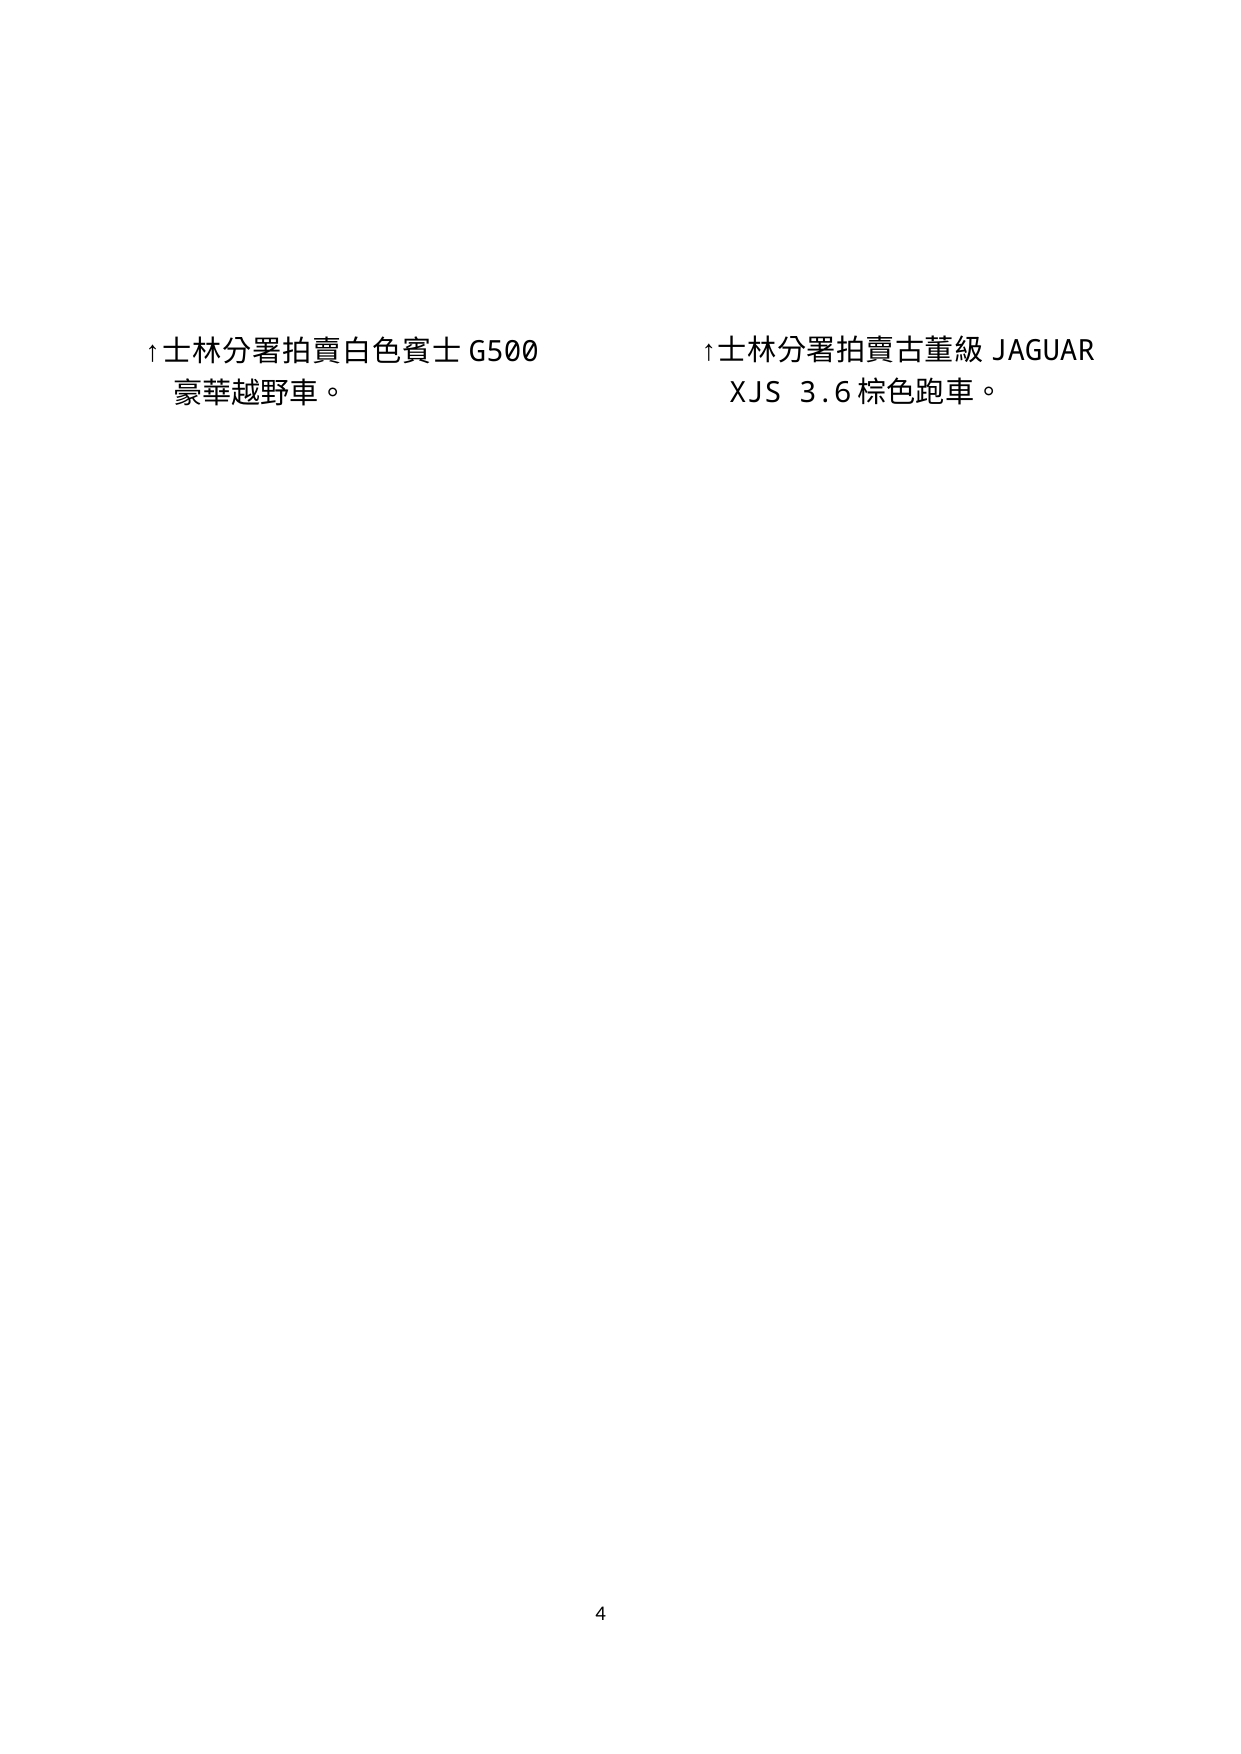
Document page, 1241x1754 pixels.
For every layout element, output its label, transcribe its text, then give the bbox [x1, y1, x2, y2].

text ↑士林分署拍賣白色賓士G500豪華越野車。 [144, 328, 539, 412]
text ↑士林分署拍賣古董級JAGUAR XJS 3.6棕色跑車。 [700, 327, 1095, 410]
